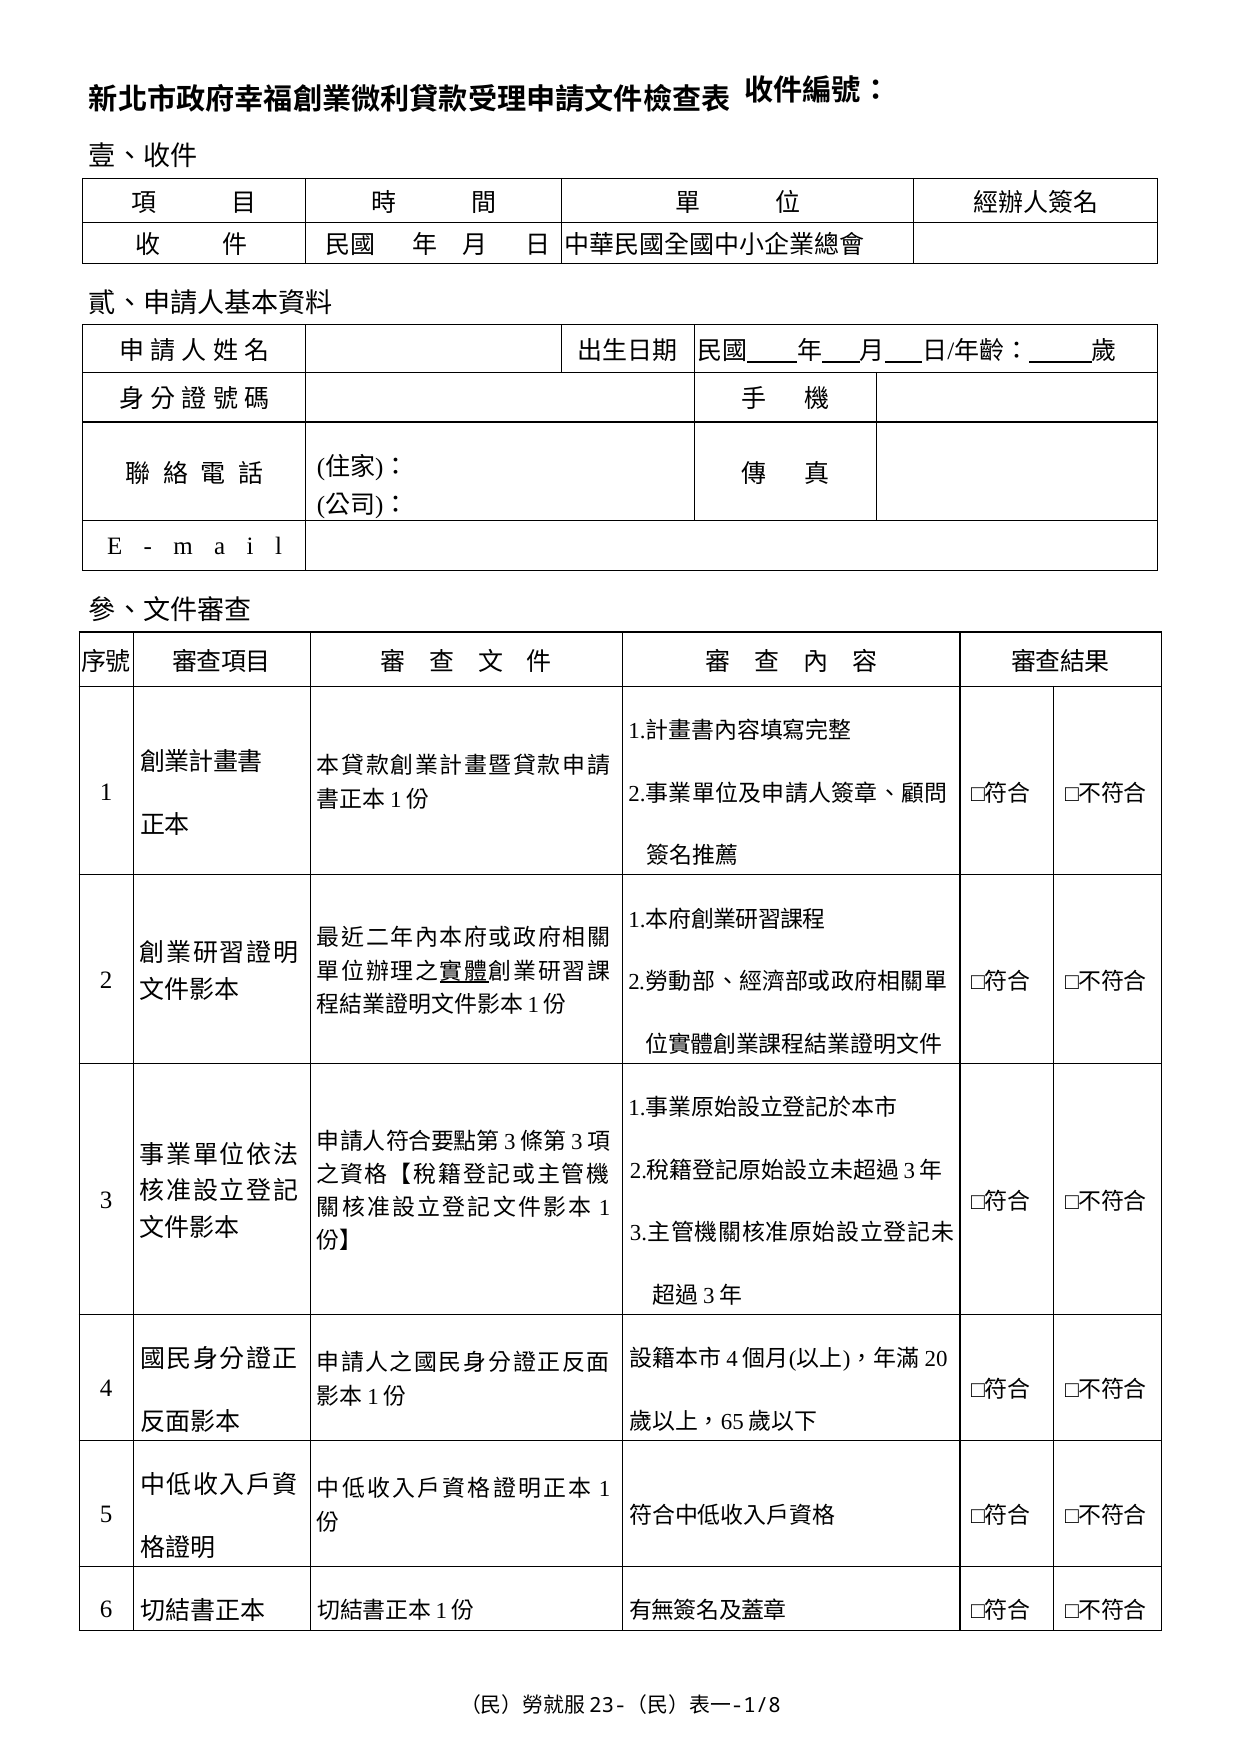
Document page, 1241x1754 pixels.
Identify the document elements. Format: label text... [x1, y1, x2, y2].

table_header 申請人姓名 [83, 325, 305, 372]
table_header 出生日期 [562, 325, 694, 372]
table_cell □符合 [961, 1567, 1053, 1629]
table_header [306, 325, 561, 372]
table_cell 2 [80, 875, 133, 1063]
table_cell [306, 373, 694, 421]
table_cell 1.事業原始設立登記於本市 2.稅籍登記原始設立未超過3年 3.主管機關核准原始設立登記未超過3年 [623, 1064, 959, 1314]
table_cell □符合 [961, 1064, 1053, 1314]
table_header 項 目 [83, 179, 305, 222]
text 收件編號： [744, 66, 1149, 109]
table_header 時 間 [306, 179, 561, 222]
table_cell 本貸款創業計畫暨貸款申請書正本1份 [311, 687, 622, 874]
table_header 民國 年 月 日/年齡： 歲 [695, 325, 1157, 372]
table_cell □不符合 [1054, 1064, 1161, 1314]
table_header 審 查 內 容 [623, 633, 959, 686]
table_cell □符合 [961, 1315, 1053, 1440]
table_cell 申請人之國民身分證正反面影本1份 [311, 1315, 622, 1440]
table_header 單 位 [562, 179, 913, 222]
table_cell 有無簽名及蓋章 [623, 1567, 959, 1629]
text 參、文件審查 [89, 588, 1152, 627]
table_cell 6 [80, 1567, 133, 1629]
table_cell 手機 [695, 373, 876, 421]
text 新北市政府幸福創業微利貸款受理申請文件檢查表 [89, 55, 1164, 133]
table_cell [914, 223, 1157, 263]
table_cell 中華民國全國中小企業總會 [562, 223, 913, 263]
table_header 審 查 文 件 [311, 633, 622, 686]
table_cell 最近二年內本府或政府相關單位辦理之實體創業研習課程結業證明文件影本1份 [311, 875, 622, 1063]
table_cell 創業計畫書 正本 [134, 687, 310, 874]
table_cell 3 [80, 1064, 133, 1314]
table_cell □符合 [961, 875, 1053, 1063]
table_cell 聯絡電話 [83, 423, 305, 520]
table_cell □符合 [961, 1441, 1053, 1566]
table_header 序號 [80, 633, 133, 686]
table_cell [877, 423, 1157, 520]
table_header 審查項目 [134, 633, 310, 686]
table_cell 申請人符合要點第3條第3項之資格【稅籍登記或主管機關核准設立登記文件影本1份】 [311, 1064, 622, 1314]
table_cell (住家)： (公司)： [306, 423, 694, 520]
table_cell 切結書正本1份 [311, 1567, 622, 1629]
table_cell □符合 [961, 687, 1053, 874]
table_header 審查結果 [961, 633, 1161, 686]
table_cell □不符合 [1054, 1315, 1161, 1440]
table_cell 1.計畫書內容填寫完整 2.事業單位及申請人簽章、顧問簽名推薦 [623, 687, 959, 874]
table_cell □不符合 [1054, 1441, 1161, 1566]
table_cell □不符合 [1054, 687, 1161, 874]
table_cell 1 [80, 687, 133, 874]
table_cell 創業研習證明文件影本 [134, 875, 310, 1063]
table_header 經辦人簽名 [914, 179, 1157, 222]
table_cell 1.本府創業研習課程 2.勞動部、經濟部或政府相關單位實體創業課程結業證明文件 [623, 875, 959, 1063]
table_cell 設籍本市4個月(以上)，年滿20歲以上，65歲以下 [623, 1315, 959, 1440]
table_cell □不符合 [1054, 1567, 1161, 1629]
table_cell 4 [80, 1315, 133, 1440]
table_cell 民國 年 月 日 [306, 223, 561, 263]
table_cell 5 [80, 1441, 133, 1566]
table_cell 傳真 [695, 423, 876, 520]
table_cell □不符合 [1054, 875, 1161, 1063]
table_cell 切結書正本 [134, 1567, 310, 1629]
table_cell 符合中低收入戶資格 [623, 1441, 959, 1566]
table_cell 中低收入戶資格證明正本1份 [311, 1441, 622, 1566]
text 貳、申請人基本資料 [89, 281, 1152, 320]
table_cell E-mail [83, 521, 305, 570]
table_cell [306, 521, 1157, 570]
table_cell [877, 373, 1157, 421]
table_cell 國民身分證正反面影本 [134, 1315, 310, 1440]
text 壹、收件 [89, 134, 1152, 174]
table_cell 中低收入戶資格證明 [134, 1441, 310, 1566]
table_cell 收件 [83, 223, 305, 263]
table_cell 事業單位依法核准設立登記文件影本 [134, 1064, 310, 1314]
table_cell 身分證號碼 [83, 373, 305, 421]
